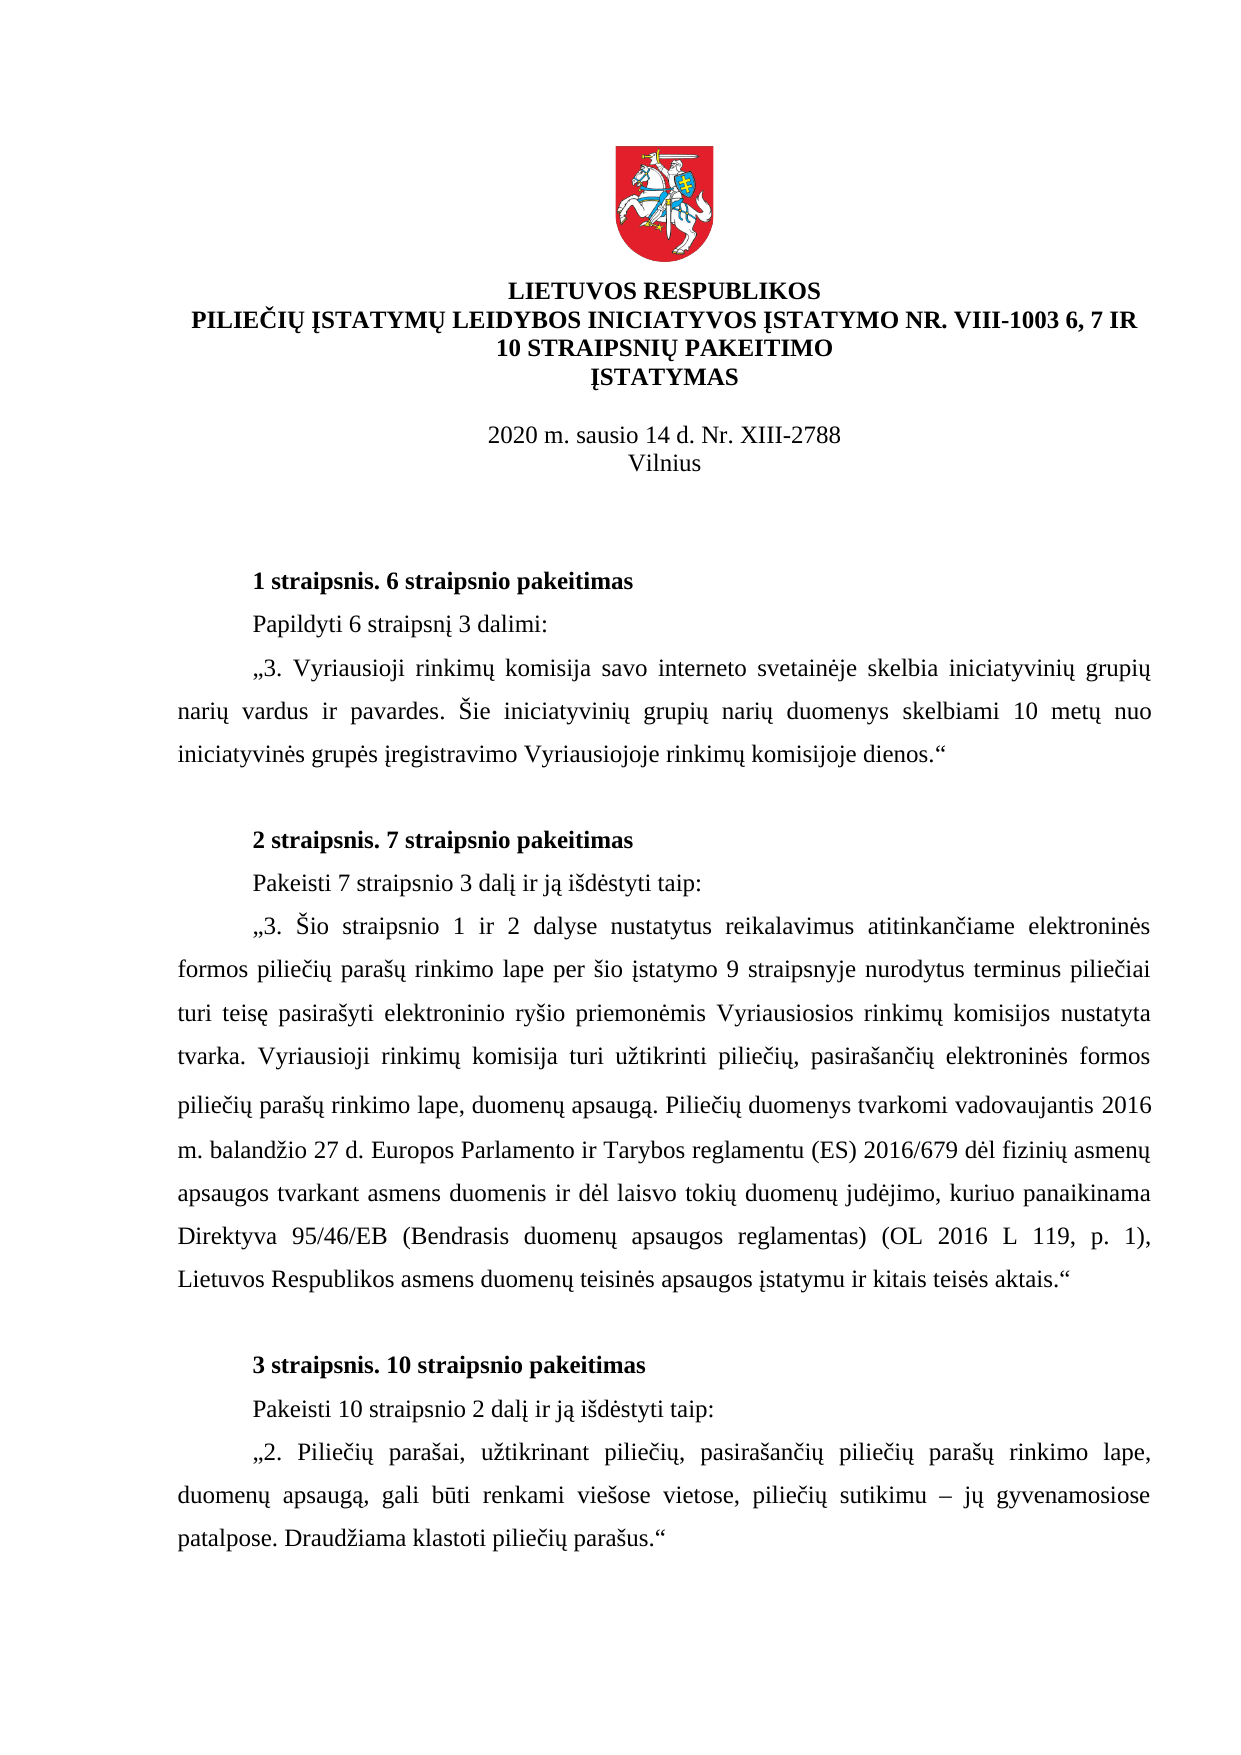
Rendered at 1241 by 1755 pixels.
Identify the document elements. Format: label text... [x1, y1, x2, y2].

text LIETUVOS RESPUBLIKOS [177, 276, 1152, 305]
text Pakeisti 7 straipsnio 3 dalį ir ją išdėstyti taip: [177, 868, 1152, 897]
text „2. Piliečių parašai, užtikrinant piliečių, pasirašančių piliečių parašų rinkimo lape, duomenų apsaugą, gali būti renkami viešose vietose, piliečių sutikimu – jų gyvenamosiose patalpose. Draudžiama klastoti piliečių parašus.“ [177, 1437, 1152, 1552]
text Vilnius [177, 448, 1152, 477]
text 2020 m. sausio 14 d. Nr. XIII-2788 [177, 420, 1152, 448]
text 3 straipsnis. 10 straipsnio pakeitimas [177, 1351, 1152, 1379]
text 2 straipsnis. 7 straipsnio pakeitimas [177, 825, 1152, 854]
text „3. Šio straipsnio 1 ir 2 dalyse nustatytus reikalavimus atitinkančiame elektroninės formos piliečių parašų rinkimo lape per šio įstatymo 9 straipsnyje nurodytus terminus piliečiai turi teisę pasirašyti elektroninio ryšio priemonėmis Vyriausiosios rinkimų komisijos nustatyta tvarka. Vyriausioji rinkimų komisija turi užtikrinti piliečių, pasirašančių elektroninės formos piliečių parašų rinkimo lape, duomenų apsaugą. Piliečių duomenys tvarkomi vadovaujantis 2016 m. balandžio 27 d. Europos Parlamento ir Tarybos reglamentu (ES) 2016/679 dėl fizinių asmenų apsaugos tvarkant asmens duomenis ir dėl laisvo tokių duomenų judėjimo, kuriuo panaikinama Direktyva 95/46/EB (Bendrasis duomenų apsaugos reglamentas) (OL 2016 L 119, p. 1), Lietuvos Respublikos asmens duomenų teisinės apsaugos įstatymu ir kitais teisės aktais.“ [177, 911, 1152, 1293]
text Papildyti 6 straipsnį 3 dalimi: [177, 609, 1152, 638]
text ĮSTATYMAS [177, 362, 1152, 391]
text „3. Vyriausioji rinkimų komisija savo interneto svetainėje skelbia iniciatyvinių grupių narių vardus ir pavardes. Šie iniciatyvinių grupių narių duomenys skelbiami 10 metų nuo iniciatyvinės grupės įregistravimo Vyriausiojoje rinkimų komisijoje dienos.“ [177, 653, 1152, 768]
text 1 straipsnis. 6 straipsnio pakeitimas [177, 566, 1152, 595]
text PILIEČIŲ ĮSTATYMŲ LEIDYBOS INICIATYVOS ĮSTATYMO NR. VIII-1003 6, 7 IR 10 STRAIPSNIŲ PAKEITIMO [177, 305, 1152, 362]
text Pakeisti 10 straipsnio 2 dalį ir ją išdėstyti taip: [177, 1394, 1152, 1422]
